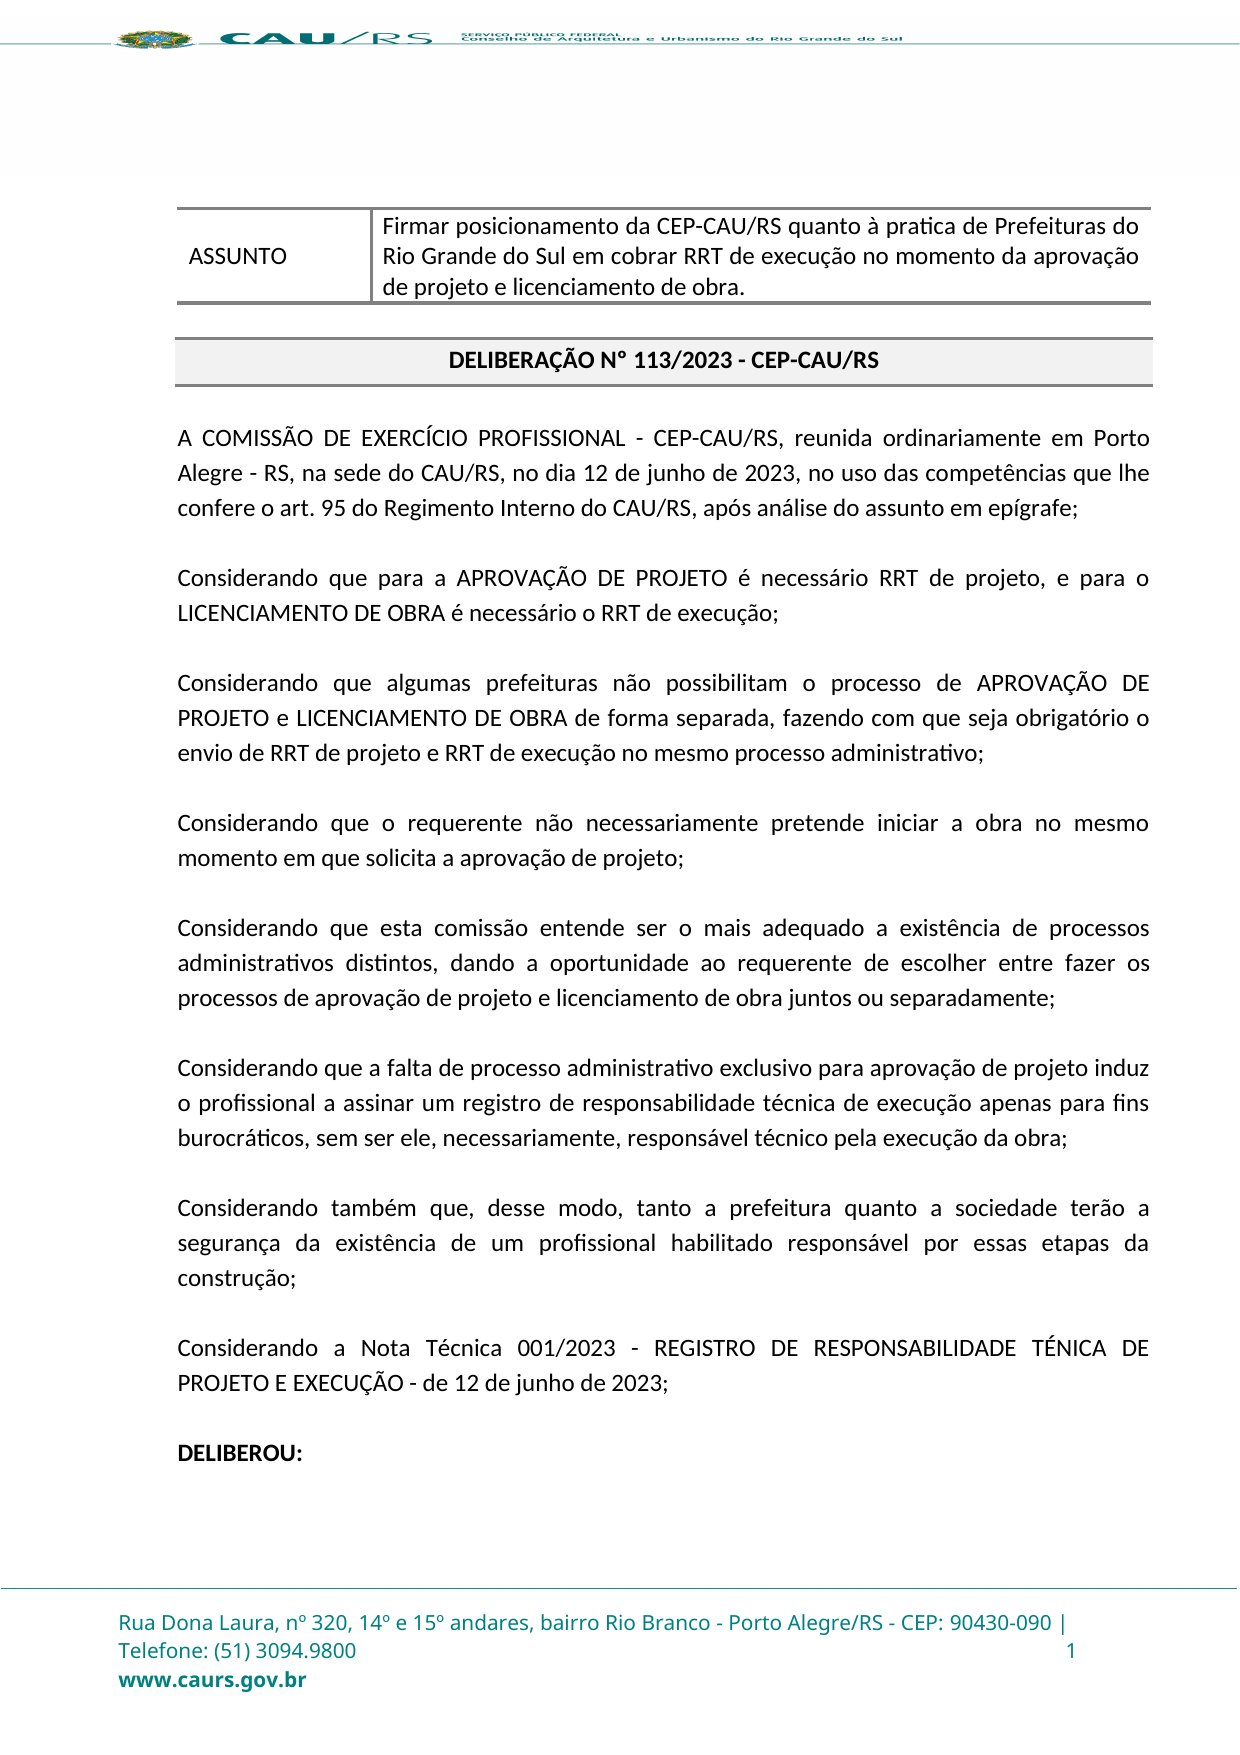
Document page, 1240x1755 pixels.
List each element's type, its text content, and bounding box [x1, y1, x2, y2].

text Considerando que para a APROVAÇÃO DE PROJETO é necessário RRT de projeto, e para o LICENCIAMENTO DE OBRA é necessário o RRT de execução; [177, 562, 1151, 628]
table_header DELIBERAÇÃO Nº 113/2023 - CEP-CAU/RS [175, 340, 1153, 384]
text Considerando que a falta de processo administrativo exclusivo para aprovação de projeto induz o profissional a assinar um registro de responsabilidade técnica de execução apenas para fins burocráticos, sem ser ele, necessariamente, responsável técnico pela execução da obra; [177, 1052, 1151, 1153]
text Considerando a Nota Técnica 001/2023 - REGISTRO DE RESPONSABILIDADE TÉNICA DE PROJETO E EXECUÇÃO - de 12 de junho de 2023; [177, 1332, 1151, 1398]
table_header ASSUNTO [177, 210, 370, 301]
text Considerando que o requerente não necessariamente pretende iniciar a obra no mesmo momento em que solicita a aprovação de projeto; [177, 807, 1151, 873]
table_header Firmar posicionamento da CEP-CAU/RS quanto à pratica de Prefeituras do Rio Grande do Sul em cobrar RRT de execução no momento da aprovação de projeto e licenciamento de obra. [373, 210, 1151, 301]
text DELIBEROU: [177, 1437, 1151, 1468]
text Considerando que esta comissão entende ser o mais adequado a existência de processos administrativos distintos, dando a oportunidade ao requerente de escolher entre fazer os processos de aprovação de projeto e licenciamento de obra juntos ou separadamente; [177, 912, 1151, 1013]
text A COMISSÃO DE EXERCÍCIO PROFISSIONAL - CEP-CAU/RS, reunida ordinariamente em Porto Alegre - RS, na sede do CAU/RS, no dia 12 de junho de 2023, no uso das competências que lhe confere o art. 95 do Regimento Interno do CAU/RS, após análise do assunto em epígrafe; [177, 422, 1151, 523]
text Considerando que algumas prefeituras não possibilitam o processo de APROVAÇÃO DE PROJETO e LICENCIAMENTO DE OBRA de forma separada, fazendo com que seja obrigatório o envio de RRT de projeto e RRT de execução no mesmo processo administrativo; [177, 667, 1151, 768]
text Considerando também que, desse modo, tanto a prefeitura quanto a sociedade terão a segurança da existência de um profissional habilitado responsável por essas etapas da construção; [177, 1192, 1151, 1293]
